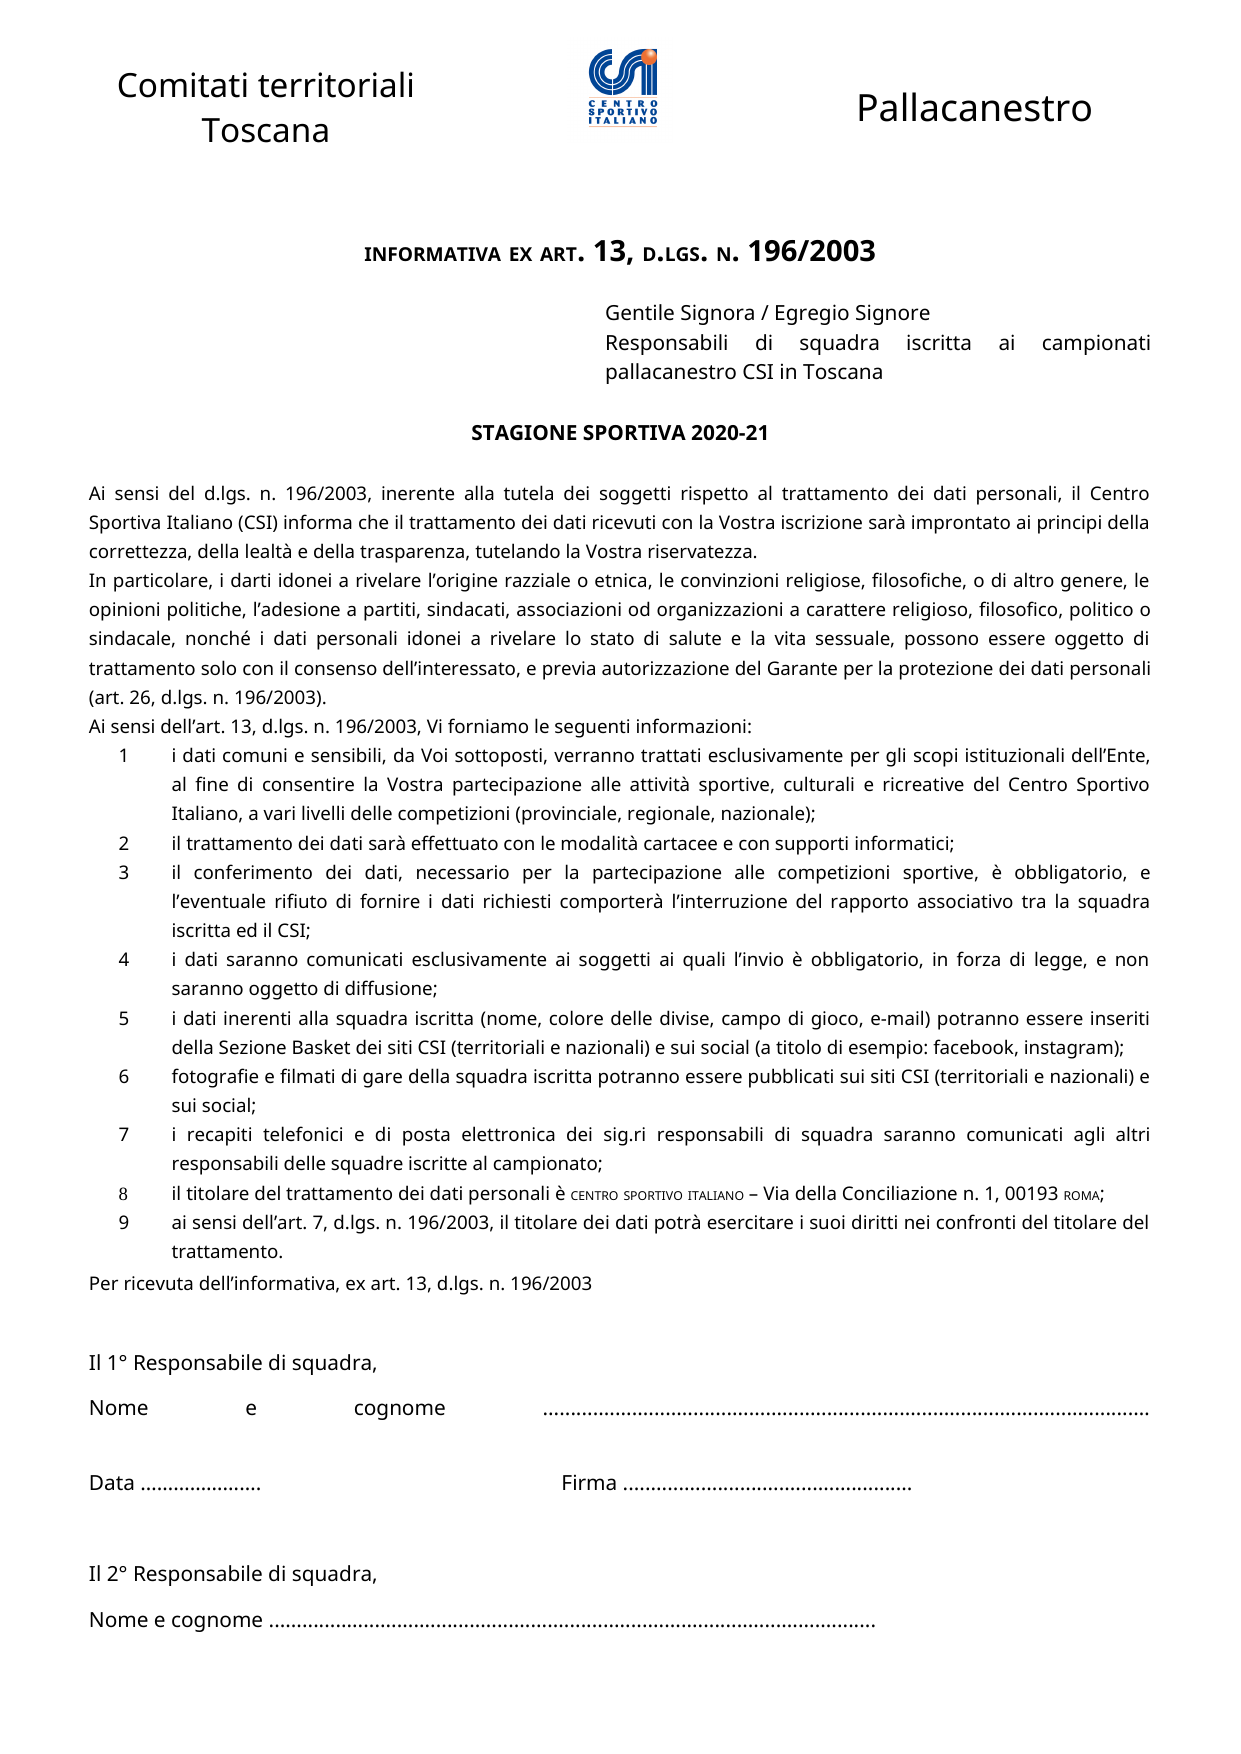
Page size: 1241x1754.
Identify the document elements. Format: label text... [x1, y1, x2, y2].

subtitle Nome e cognome ............................................................................................................. [89, 1601, 1152, 1634]
subtitle Nome e cognome ..........................................................................................................… [89, 1389, 1152, 1456]
subtitle fotografie e filmati di gare della squadra iscritta potranno essere pubblicati sui siti CSI (territoriali e nazionali) e sui social; [118, 1060, 1152, 1118]
subtitle ai sensi dell’art. 7, d.lgs. n. 196/2003, il titolare dei dati potrà esercitare i suoi diritti nei confronti del titolare del trattamento. [118, 1206, 1152, 1264]
subtitle Ai sensi dell’art. 13, d.lgs. n. 196/2003, Vi forniamo le seguenti informazioni: [89, 710, 1152, 739]
subtitle i dati saranno comunicati esclusivamente ai soggetti ai quali l’invio è obbligatorio, in forza di legge, e non saranno oggetto di diffusione; [118, 943, 1152, 1002]
subtitle Per ricevuta dell’informativa, ex art. 13, d.lgs. n. 196/2003 [89, 1264, 1152, 1297]
subtitle Il 2° Responsabile di squadra, [89, 1555, 1152, 1588]
subtitle informativa ex art. 13, d.lgs. n. 196/2003 [89, 235, 1152, 268]
subtitle Data …………………. Firma .................................................... [89, 1468, 1152, 1497]
subtitle i dati comuni e sensibili, da Voi sottoposti, verranno trattati esclusivamente per gli scopi istituzionali dell’Ente, al fine di consentire la Vostra partecipazione alle attività sportive, culturali e ricreative del Centro Sportivo Italiano, a vari livelli delle competizioni (provinciale, regionale, nazionale); [118, 739, 1152, 827]
subtitle Il 1° Responsabile di squadra, [89, 1343, 1152, 1377]
subtitle STAGIONE SPORTIVA 2020-21 [89, 414, 1152, 447]
subtitle il trattamento dei dati sarà effettuato con le modalità cartacee e con supporti informatici; [118, 827, 1152, 856]
subtitle i recapiti telefonici e di posta elettronica dei sig.ri responsabili di squadra saranno comunicati agli altri responsabili delle squadre iscritte al campionato; [118, 1118, 1152, 1177]
subtitle il titolare del trattamento dei dati personali è centro sportivo italiano – Via della Conciliazione n. 1, 00193 roma; [118, 1177, 1152, 1206]
subtitle Gentile Signora / Egregio Signore [569, 297, 1152, 327]
subtitle In particolare, i darti idonei a rivelare l’origine razziale o etnica, le convinzioni religiose, filosofiche, o di altro genere, le opinioni politiche, l’adesione a partiti, sindacati, associazioni od organizzazioni a carattere religioso, filosofico, politico o sindacale, nonché i dati personali idonei a rivelare lo stato di salute e la vita sessuale, possono essere oggetto di trattamento solo con il consenso dell’interessato, e previa autorizzazione del Garante per la protezione dei dati personali (art. 26, d.lgs. n. 196/2003). [89, 564, 1152, 710]
subtitle Ai sensi del d.lgs. n. 196/2003, inerente alla tutela dei soggetti rispetto al trattamento dei dati personali, il Centro Sportiva Italiano (CSI) informa che il trattamento dei dati ricevuti con la Vostra iscrizione sarà improntato ai principi della correttezza, della lealtà e della trasparenza, tutelando la Vostra riservatezza. [89, 477, 1152, 564]
subtitle i dati inerenti alla squadra iscritta (nome, colore delle divise, campo di gioco, e-mail) potranno essere inseriti della Sezione Basket dei siti CSI (territoriali e nazionali) e sui social (a titolo di esempio: facebook, instagram); [118, 1002, 1152, 1060]
subtitle il conferimento dei dati, necessario per la partecipazione alle competizioni sportive, è obbligatorio, e l’eventuale rifiuto di fornire i dati richiesti comporterà l’interruzione del rapporto associativo tra la squadra iscritta ed il CSI; [118, 856, 1152, 943]
subtitle Responsabili di squadra iscritta ai campionati pallacanestro CSI in Toscana [605, 327, 1152, 385]
picture [567, 37, 673, 143]
